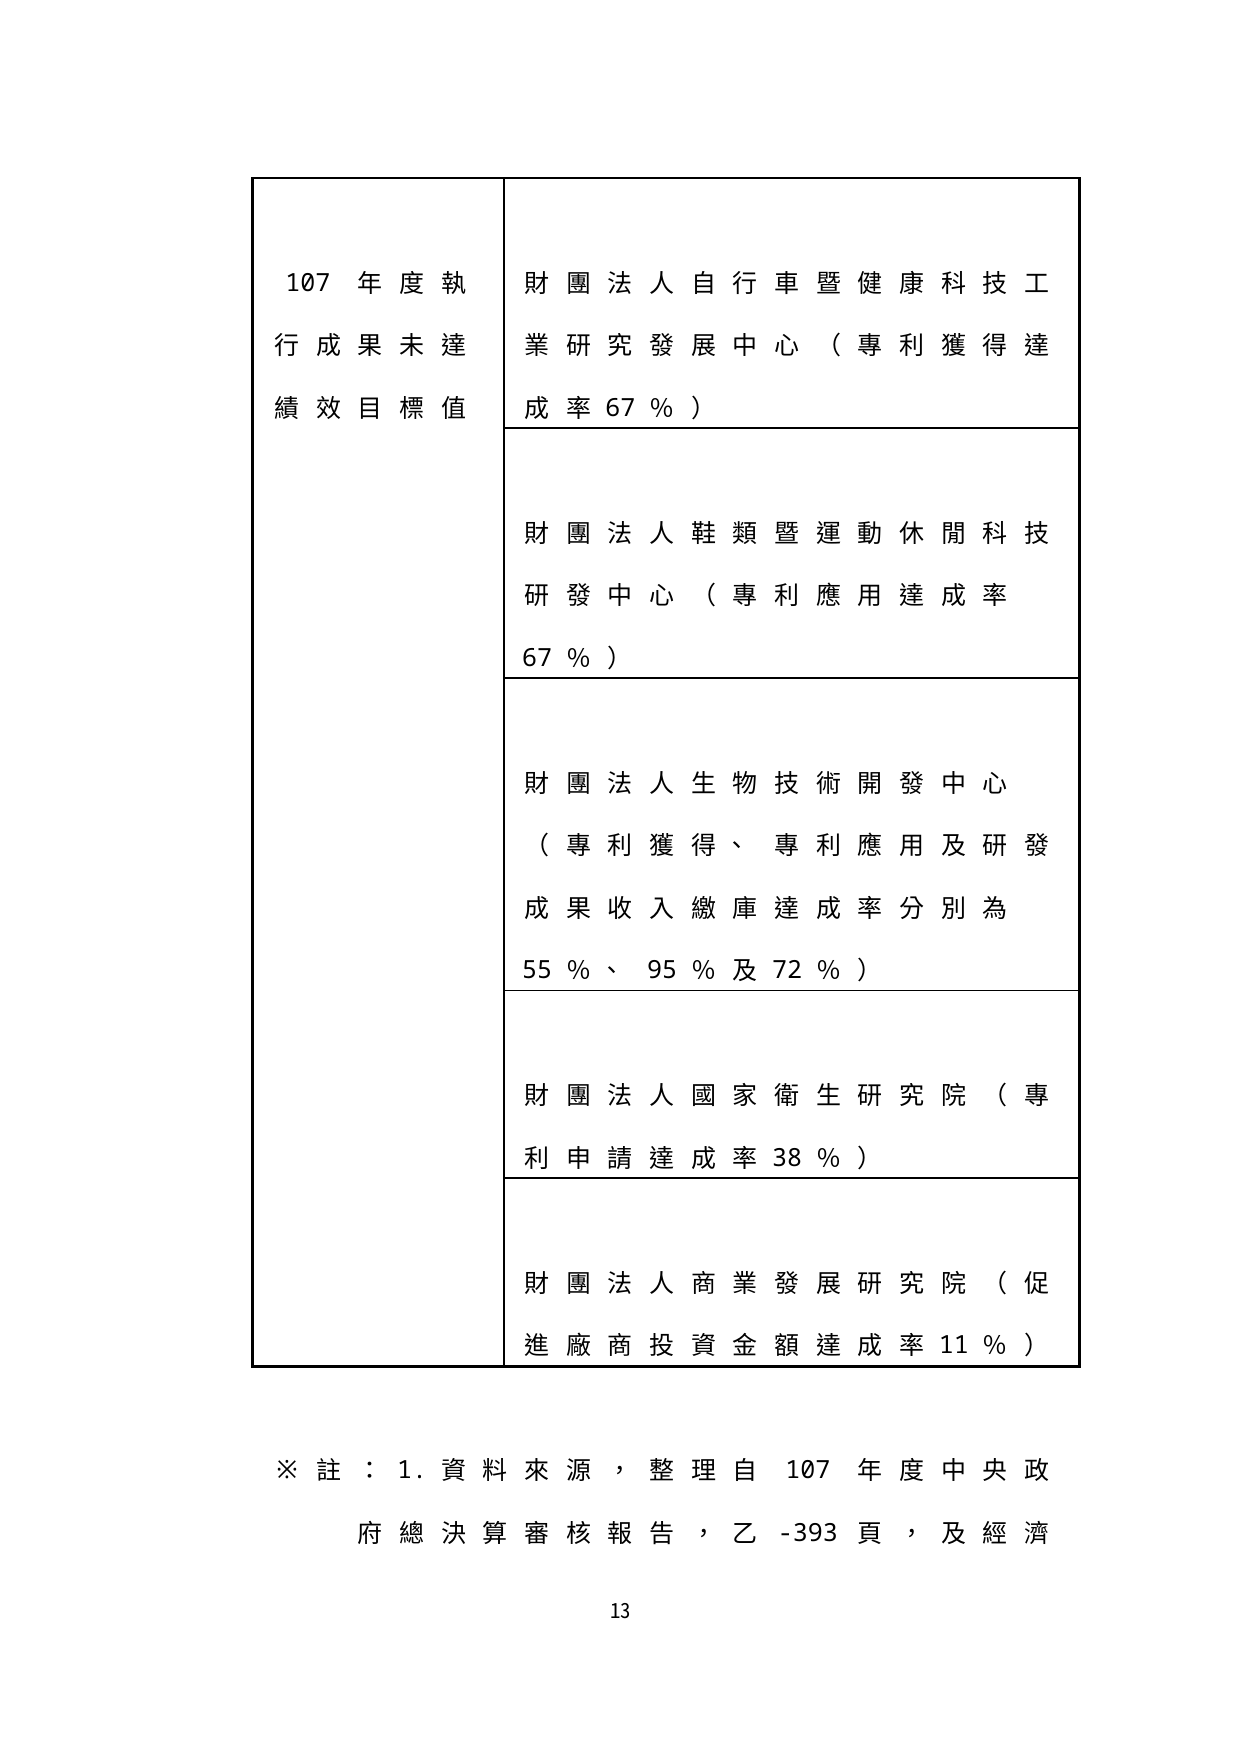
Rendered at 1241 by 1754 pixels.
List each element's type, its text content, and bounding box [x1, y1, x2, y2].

table_cell 財團法人自行車暨健康科技工業研究發展中心（專利獲得達成率67％） [505, 179, 1078, 427]
table_cell 107年度執行成果未達績效目標值 [254, 179, 503, 1365]
text ※註：1.資料來源，整理自107年度中央政府總決算審核報告，乙-393頁，及經濟 [242, 1427, 1058, 1552]
table_cell 財團法人生物技術開發中心（專利獲得、專利應用及研發成果收入繳庫達成率分別為55％、95％及72％） [505, 679, 1078, 990]
table_cell 財團法人國家衛生研究院（專利申請達成率38％） [505, 991, 1078, 1177]
table_cell 財團法人鞋類暨運動休閒科技研發中心（專利應用達成率67％） [505, 429, 1078, 677]
table_cell 財團法人商業發展研究院（促進廠商投資金額達成率11％） [505, 1179, 1078, 1365]
